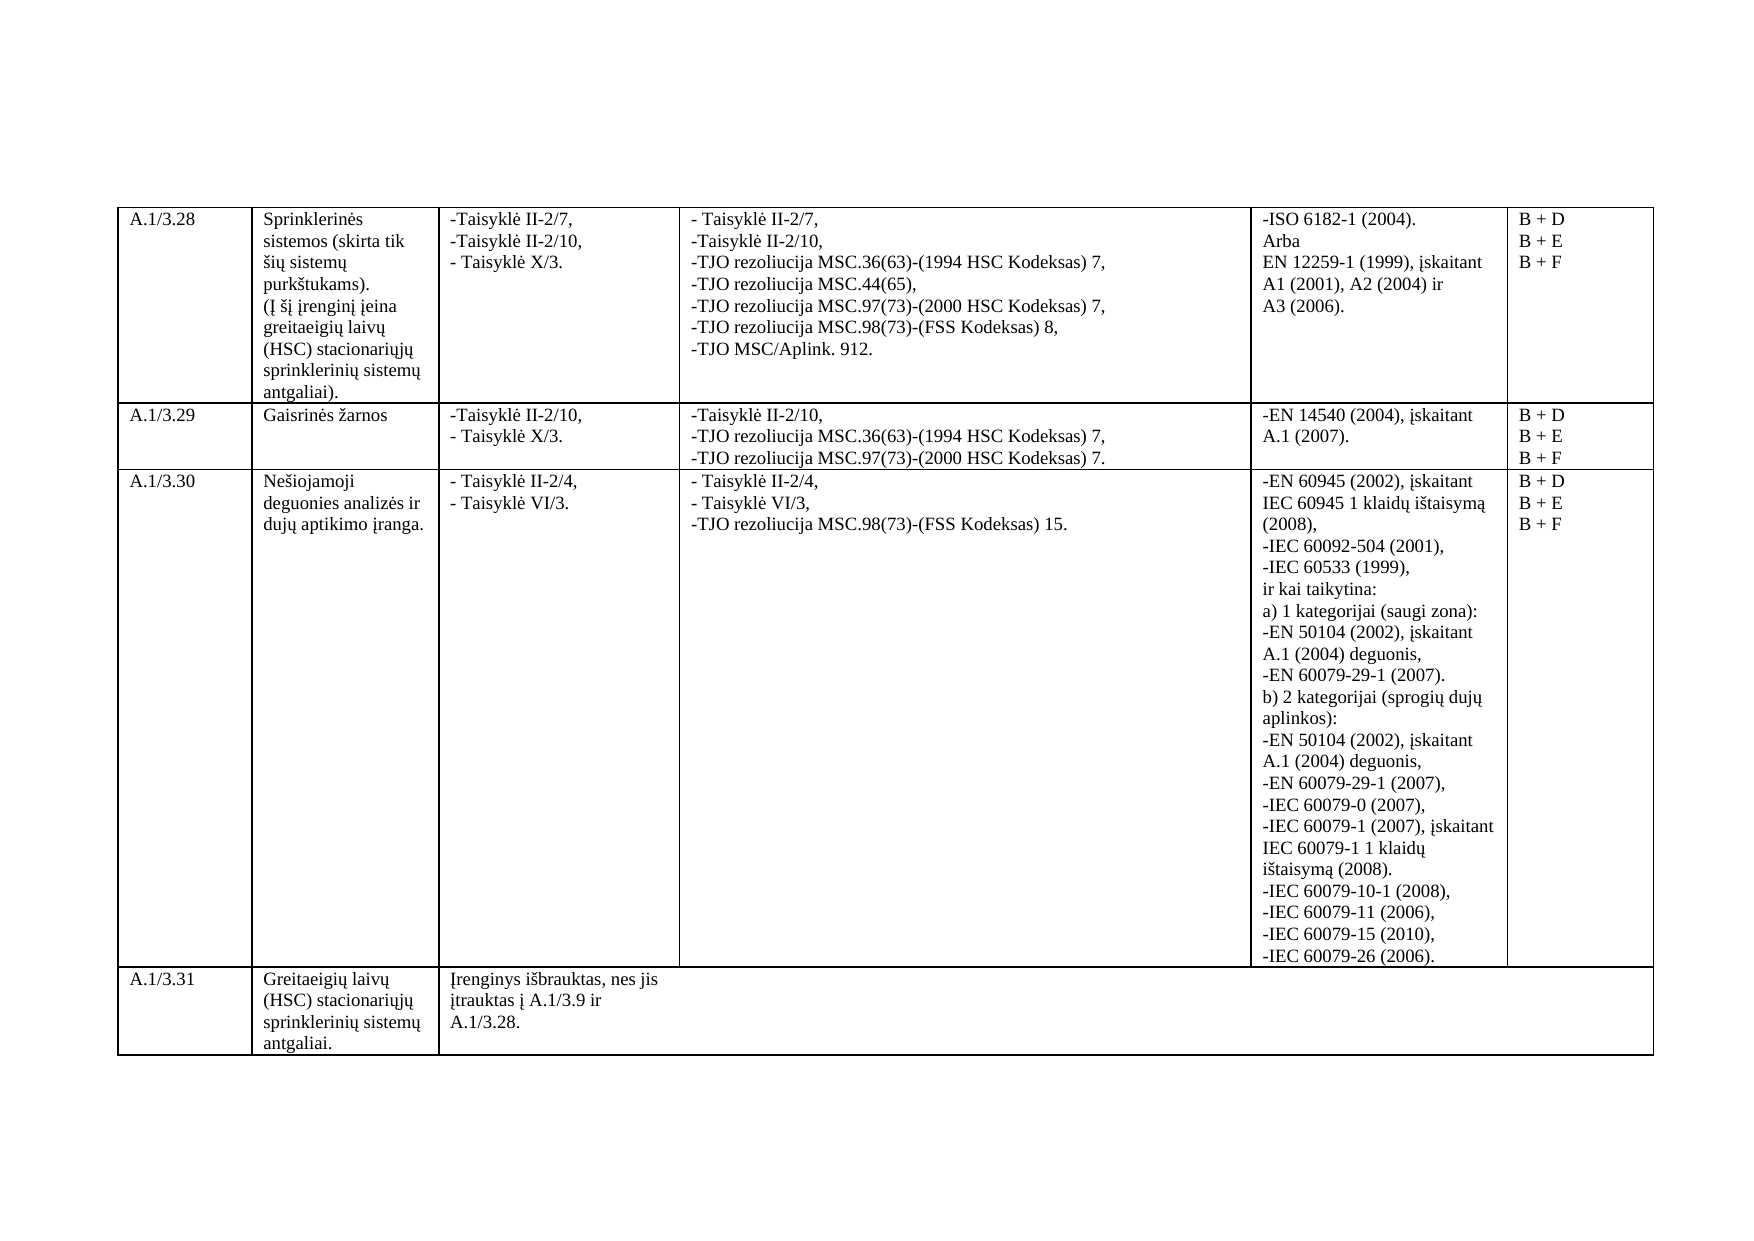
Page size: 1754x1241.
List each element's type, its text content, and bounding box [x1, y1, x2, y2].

table_cell Įrenginys išbrauktas, nes jis įtrauktas į A.1/3.9 ir A.1/3.28. [440, 968, 679, 1054]
table_cell Sprinklerinės sistemos (skirta tik šių sistemų purkštukams). (Į šį įrenginį įeina greitaeigių laivų (HSC) stacionariųjų sprinklerinių sistemų antgaliai). [253, 208, 438, 402]
table_cell Gaisrinės žarnos [253, 404, 438, 468]
table_cell Greitaeigių laivų (HSC) stacionariųjų sprinklerinių sistemų antgaliai. [253, 968, 438, 1054]
table_cell - Taisyklė II-2/4, - Taisyklė VI/3. [440, 470, 679, 966]
table_cell Nešiojamoji deguonies analizės ir dujų aptikimo įranga. [253, 470, 438, 966]
table_cell [680, 968, 1251, 1054]
table_cell -EN 14540 (2004), įskaitant A.1 (2007). [1252, 404, 1507, 468]
table_cell A.1/3.28 [119, 208, 251, 402]
table_cell B + D B + E B + F [1508, 470, 1653, 966]
table_cell -EN 60945 (2002), įskaitant IEC 60945 1 klaidų ištaisymą (2008), -IEC 60092-504 (2001), -IEC 60533 (1999), ir kai taikytina: a) 1 kategorijai (saugi zona): -EN 50104 (2002), įskaitant A.1 (2004) deguonis, -EN 60079-29-1 (2007). b) 2 kategorijai (sprogių dujų aplinkos): -EN 50104 (2002), įskaitant A.1 (2004) deguonis, -EN 60079-29-1 (2007), -IEC 60079-0 (2007), -IEC 60079-1 (2007), įskaitant IEC 60079-1 1 klaidų ištaisymą (2008). -IEC 60079-10-1 (2008), -IEC 60079-11 (2006), -IEC 60079-15 (2010), -IEC 60079-26 (2006). [1252, 470, 1507, 966]
table_cell A.1/3.30 [119, 470, 251, 966]
table_cell -ISO 6182-1 (2004). Arba EN 12259-1 (1999), įskaitant A1 (2001), A2 (2004) ir A3 (2006). [1252, 208, 1507, 402]
table_cell -Taisyklė II-2/10, -TJO rezoliucija MSC.36(63)-(1994 HSC Kodeksas) 7, -TJO rezoliucija MSC.97(73)-(2000 HSC Kodeksas) 7. [680, 404, 1250, 468]
table_cell - Taisyklė II-2/7, -Taisyklė II-2/10, -TJO rezoliucija MSC.36(63)-(1994 HSC Kodeksas) 7, -TJO rezoliucija MSC.44(65), -TJO rezoliucija MSC.97(73)-(2000 HSC Kodeksas) 7, -TJO rezoliucija MSC.98(73)-(FSS Kodeksas) 8, -TJO MSC/Aplink. 912. [680, 208, 1250, 402]
table_cell [1251, 968, 1507, 1054]
table_cell [1508, 968, 1653, 1054]
table_cell B + D B + E B + F [1508, 404, 1653, 468]
table_cell A.1/3.31 [119, 968, 251, 1054]
table_cell - Taisyklė II-2/4, - Taisyklė VI/3, -TJO rezoliucija MSC.98(73)-(FSS Kodeksas) 15. [680, 470, 1250, 966]
table_cell A.1/3.29 [119, 404, 251, 468]
table_cell -Taisyklė II-2/7, -Taisyklė II-2/10, - Taisyklė X/3. [440, 208, 679, 402]
table_cell B + D B + E B + F [1508, 208, 1653, 402]
table_cell -Taisyklė II-2/10, - Taisyklė X/3. [440, 404, 679, 468]
